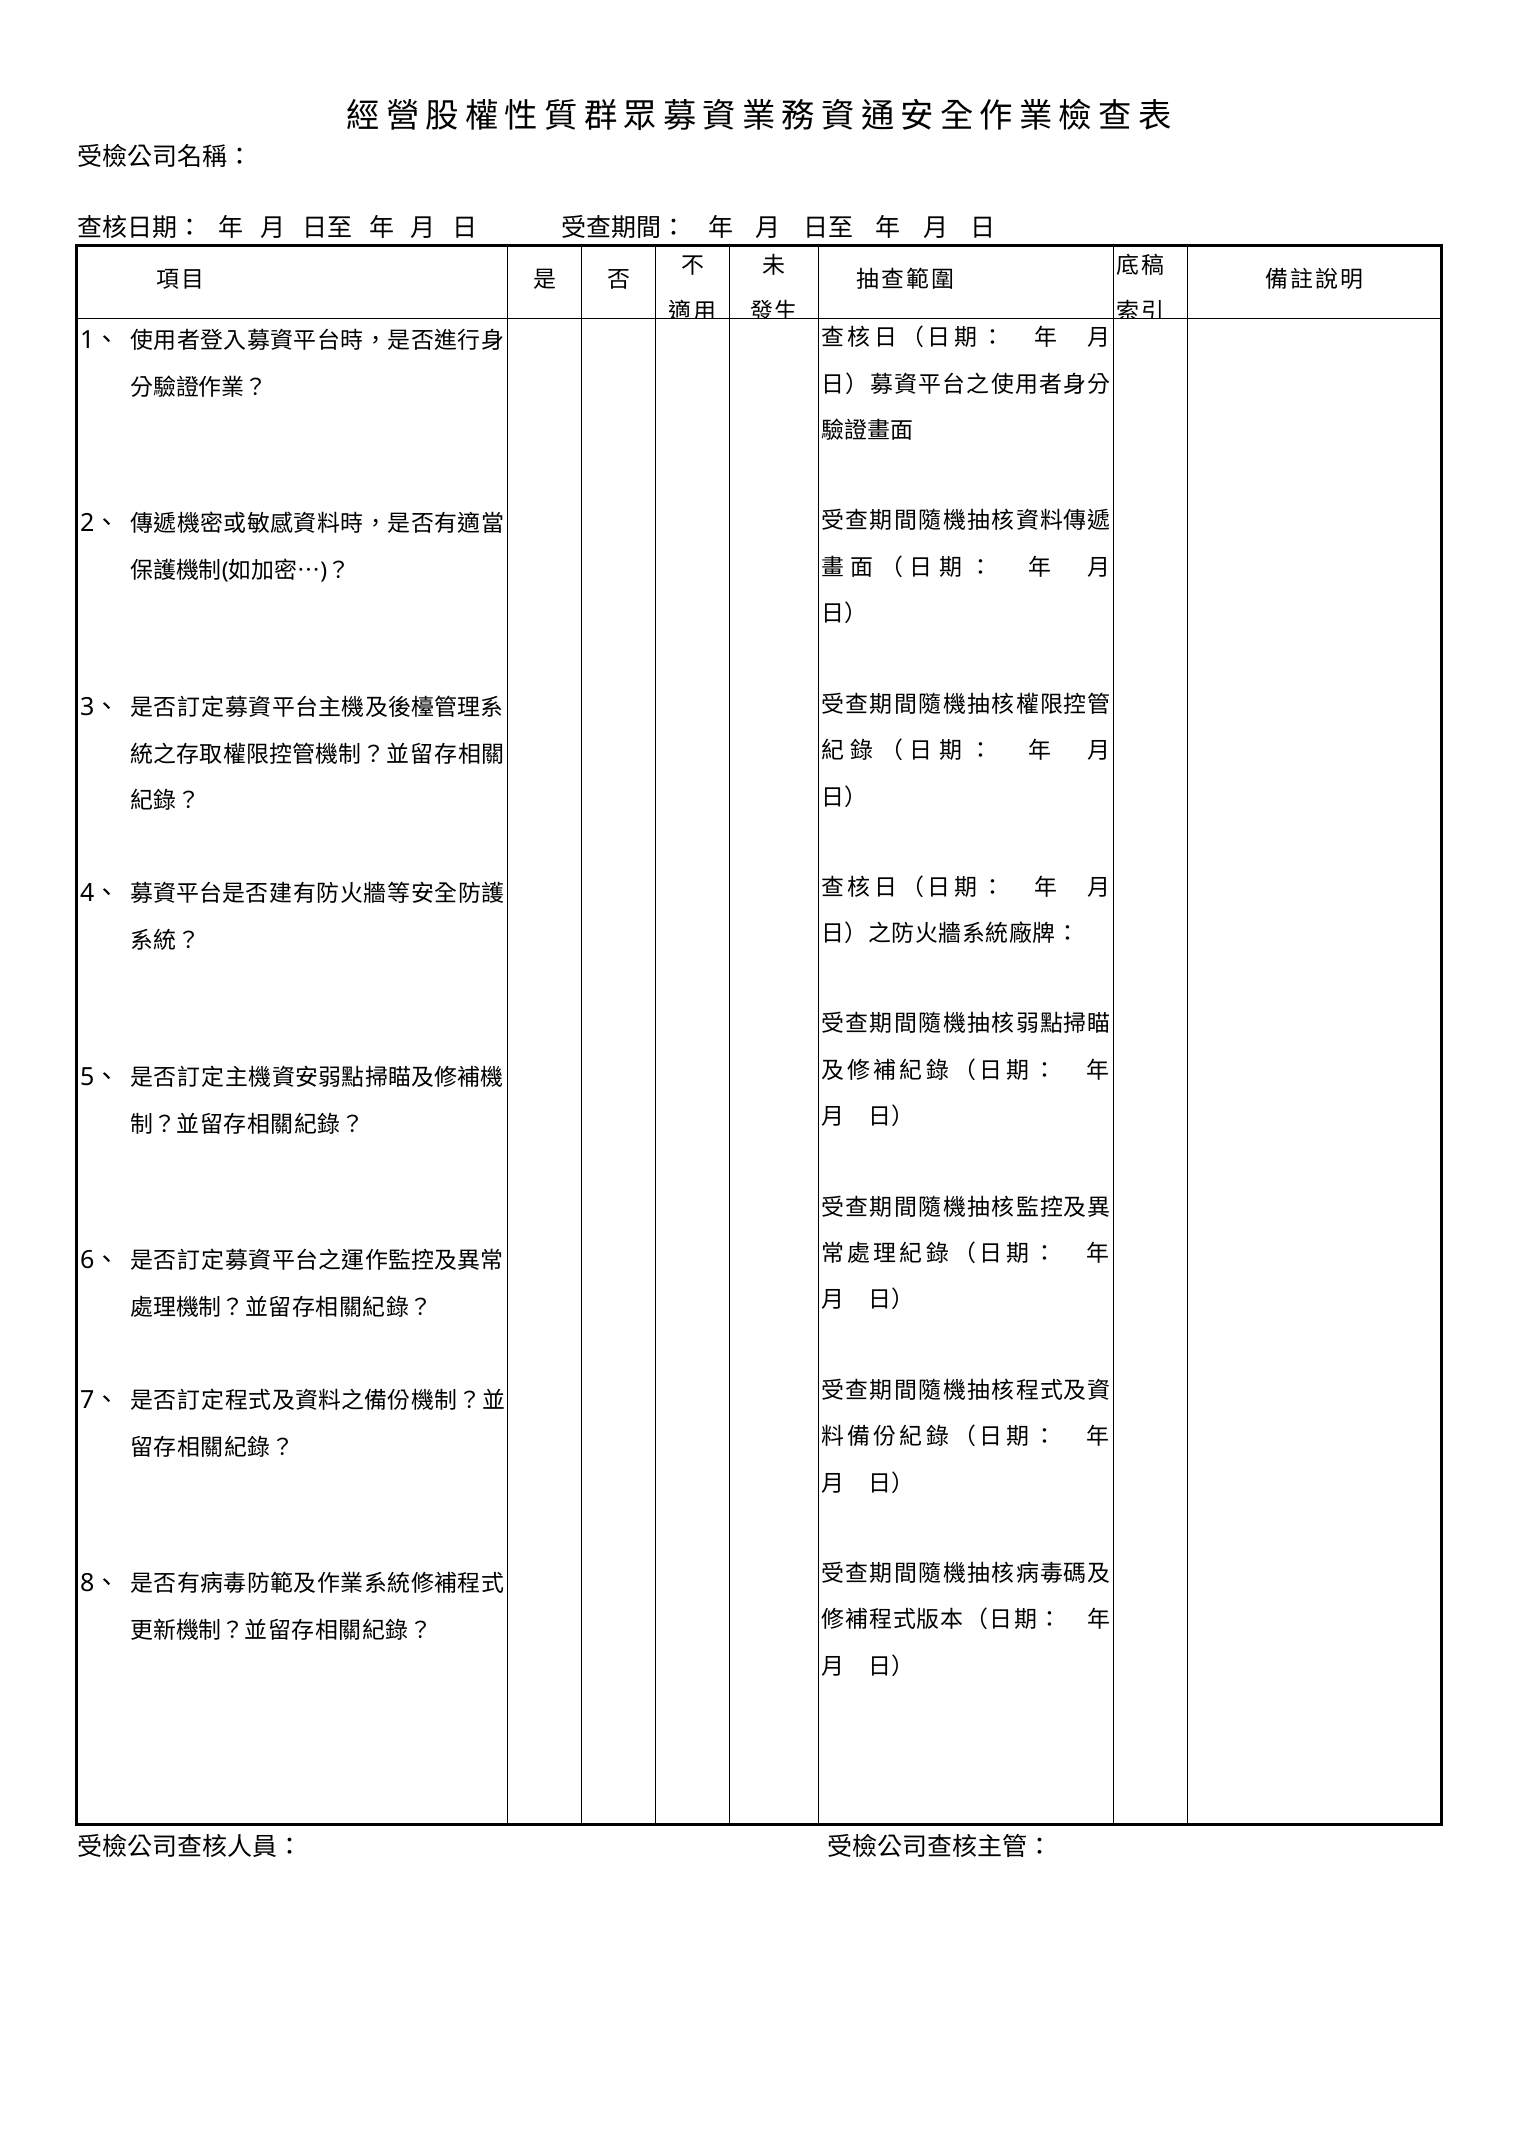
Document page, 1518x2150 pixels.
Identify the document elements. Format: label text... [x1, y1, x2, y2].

table_header 備註說明 [1188, 247, 1440, 318]
table_header 否 [582, 247, 655, 318]
table_cell [1188, 319, 1440, 1823]
table_cell [582, 319, 655, 1823]
table_cell [508, 319, 581, 1823]
table_header 項目 [78, 247, 507, 318]
table_header 是 [508, 247, 581, 318]
table_cell 查核日（日期： 年 月 日）募資平台之使用者身分驗證畫面 受查期間隨機抽核資料傳遞畫面（日期： 年 月 日） 受查期間隨機抽核權限控管紀錄（日期： 年 月 日） 查核日（日期： 年 月 日）之防火牆系統廠牌： 受查期間隨機抽核弱點掃瞄及修補紀錄（日期： 年 月 日） 受查期間隨機抽核監控及異常處理紀錄（日期： 年 月 日） 受查期間隨機抽核程式及資料備份紀錄（日期： 年 月 日） 受查期間隨機抽核病毒碼及修補程式版本（日期： 年 月 日） [819, 319, 1113, 1823]
table_header 抽查範圍 [819, 247, 1113, 318]
table_cell 使用者登入募資平台時，是否進行身分驗證作業？ 傳遞機密或敏感資料時，是否有適當保護機制(如加密…)？ 是否訂定募資平台主機及後檯管理系統之存取權限控管機制？並留存相關紀錄？ 募資平台是否建有防火牆等安全防護系統？ 是否訂定主機資安弱點掃瞄及修補機制？並留存相關紀錄？ 是否訂定募資平台之運作監控及異常處理機制？並留存相關紀錄？ 是否訂定程式及資料之備份機制？並留存相關紀錄？ 是否有病毒防範及作業系統修補程式更新機制？並留存相關紀錄？ [78, 319, 507, 1823]
table_cell [656, 319, 729, 1823]
table_header 不 適用 [656, 247, 729, 318]
table_header 未 發生 [730, 247, 818, 318]
table_cell [1114, 319, 1187, 1823]
table_header 底稿索引 [1114, 247, 1187, 318]
text 受檢公司查核人員： 受檢公司查核主管： [77, 1826, 1441, 1863]
table_cell [730, 319, 818, 1823]
